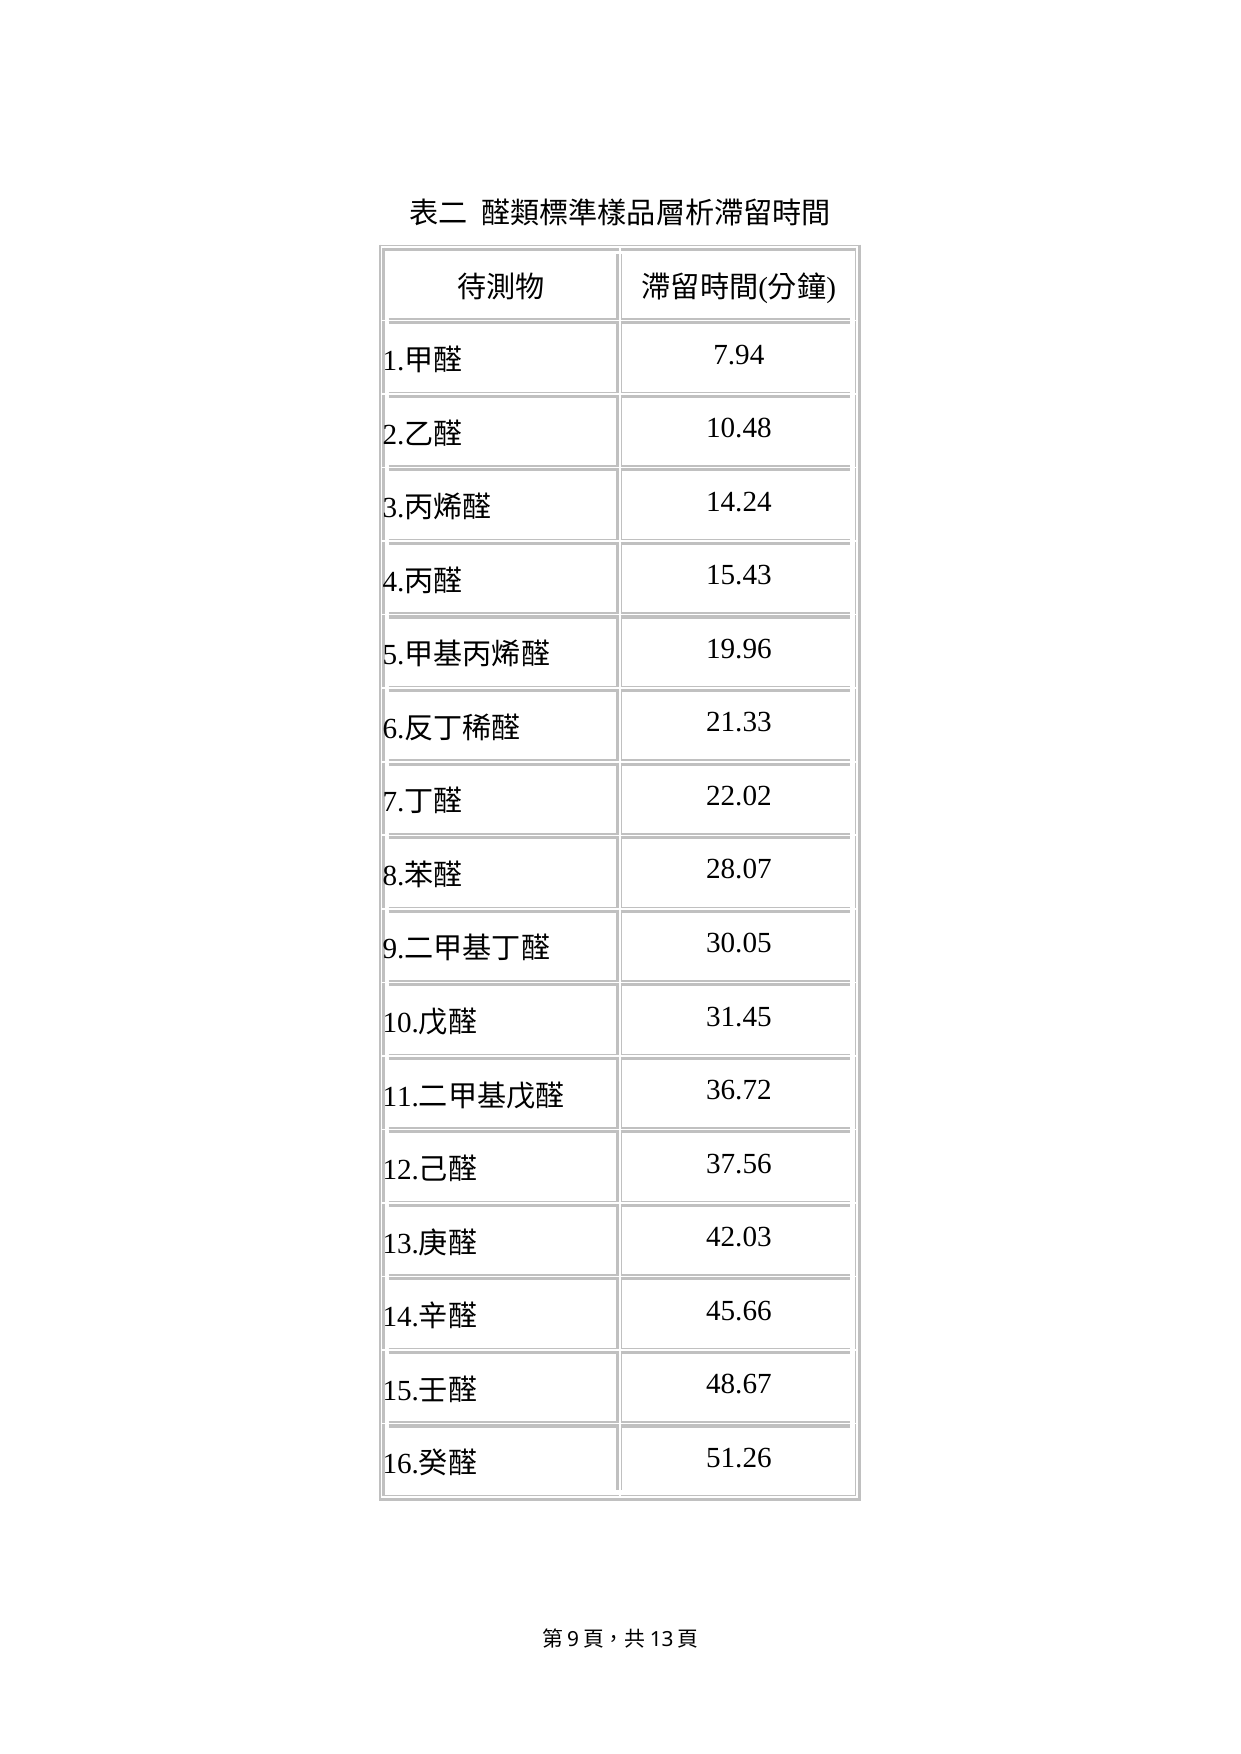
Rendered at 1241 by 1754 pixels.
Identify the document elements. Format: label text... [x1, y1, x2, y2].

table_cell 36.72 [619, 1054, 858, 1127]
table_cell 14.24 [619, 465, 858, 539]
table_cell 12.己醛 [382, 1127, 619, 1201]
table_cell 13.庚醛 [382, 1201, 619, 1274]
table_cell 7.丁醛 [382, 759, 619, 833]
table_cell 30.05 [619, 906, 858, 980]
table_cell 9.二甲基丁醛 [382, 906, 619, 980]
table_cell 51.26 [619, 1421, 858, 1495]
table_cell 5.甲基丙烯醛 [382, 612, 619, 686]
table_cell 42.03 [619, 1201, 858, 1274]
table_cell 31.45 [619, 980, 858, 1053]
table_cell 8.苯醛 [382, 833, 619, 906]
table_cell 45.66 [619, 1274, 858, 1348]
text 表二 醛類標準樣品層析滯留時間 [148, 190, 1092, 232]
table_header 待測物 [385, 251, 619, 318]
table_cell 15.壬醛 [382, 1348, 619, 1421]
table_cell 37.56 [619, 1127, 858, 1201]
table_cell 22.02 [619, 759, 858, 833]
table_cell 10.48 [619, 392, 858, 465]
table_cell 11.二甲基戊醛 [382, 1054, 619, 1127]
table_cell 19.96 [619, 612, 858, 686]
table_cell 48.67 [619, 1348, 858, 1421]
table_cell 7.94 [619, 318, 858, 392]
table_cell 15.43 [619, 539, 858, 612]
table_cell 10.戊醛 [382, 980, 619, 1053]
table_cell 16.癸醛 [382, 1421, 619, 1495]
table_cell 21.33 [619, 686, 858, 759]
table_cell 1.甲醛 [382, 318, 619, 392]
table_cell 28.07 [619, 833, 858, 906]
table_header 滯留時間(分鐘) [619, 246, 858, 318]
table_cell 4.丙醛 [382, 539, 619, 612]
table_cell 14.辛醛 [382, 1274, 619, 1348]
table_cell 6.反丁稀醛 [382, 686, 619, 759]
table_cell 2.乙醛 [382, 392, 619, 465]
table_cell 3.丙烯醛 [382, 465, 619, 539]
